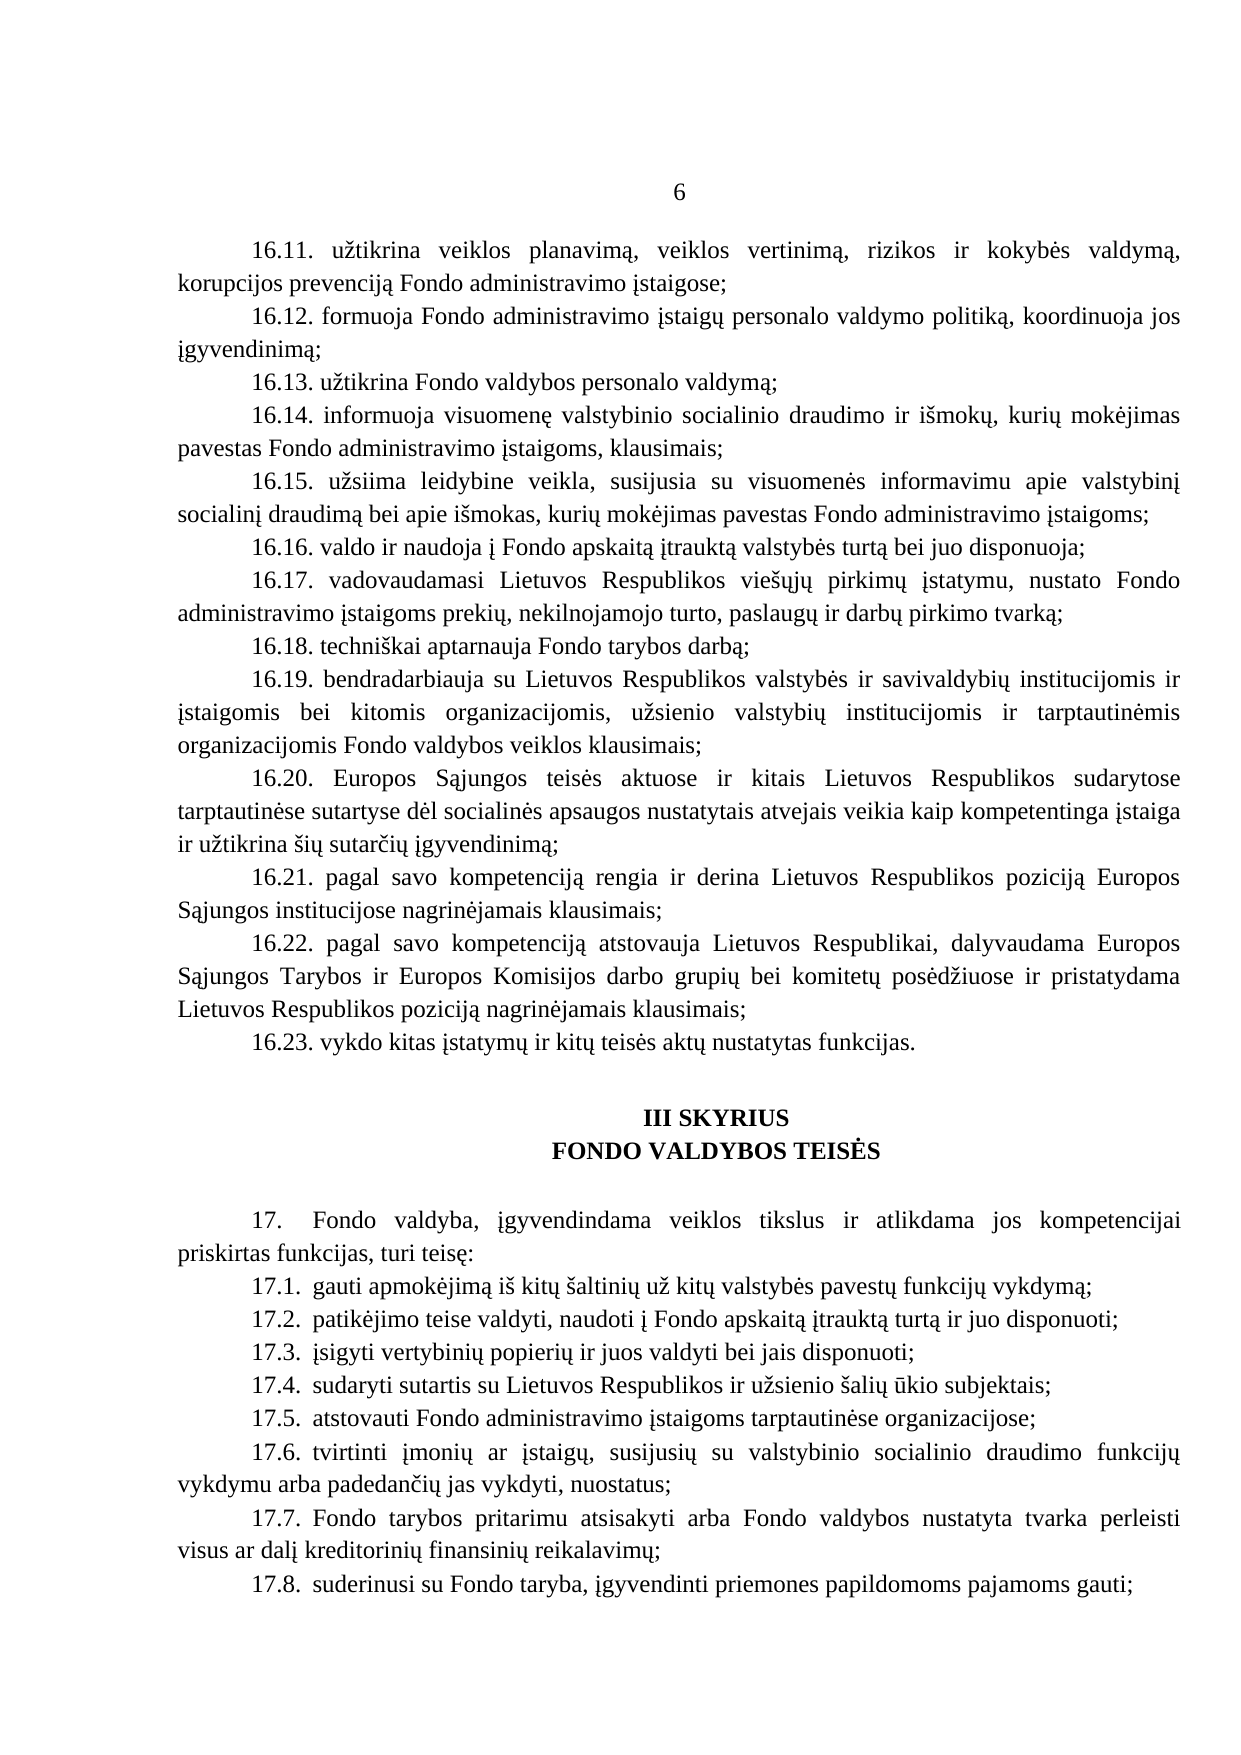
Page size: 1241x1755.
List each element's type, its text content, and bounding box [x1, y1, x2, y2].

text 17.7. Fondo tarybos pritarimu atsisakyti arba Fondo valdybos nustatyta tvarka perleisti visus ar dalį kreditorinių finansinių reikalavimų; [177, 1503, 1181, 1564]
text 17.1. gauti apmokėjimą iš kitų šaltinių už kitų valstybės pavestų funkcijų vykdymą; [177, 1271, 1181, 1300]
text 17.8. suderinusi su Fondo taryba, įgyvendinti priemones papildomoms pajamoms gauti; [177, 1569, 1181, 1597]
text 16.14. informuoja visuomenę valstybinio socialinio draudimo ir išmokų, kurių mokėjimas pavestas Fondo administravimo įstaigoms, klausimais; [177, 400, 1181, 462]
text 17.6. tvirtinti įmonių ar įstaigų, susijusių su valstybinio socialinio draudimo funkcijų vykdymu arba padedančių jas vykdyti, nuostatus; [177, 1437, 1181, 1498]
text 17.4. sudaryti sutartis su Lietuvos Respublikos ir užsienio šalių ūkio subjektais; [177, 1371, 1181, 1399]
text 16.12. formuoja Fondo administravimo įstaigų personalo valdymo politiką, koordinuoja jos įgyvendinimą; [177, 301, 1181, 362]
text 16.23. vykdo kitas įstatymų ir kitų teisės aktų nustatytas funkcijas. [177, 1027, 1181, 1056]
text 16.17. vadovaudamasi Lietuvos Respublikos viešųjų pirkimų įstatymu, nustato Fondo administravimo įstaigoms prekių, nekilnojamojo turto, paslaugų ir darbų pirkimo tvarką; [177, 565, 1181, 627]
text 17.2. patikėjimo teise valdyti, naudoti į Fondo apskaitą įtrauktą turtą ir juo disponuoti; [177, 1304, 1181, 1333]
text 17.3. įsigyti vertybinių popierių ir juos valdyti bei jais disponuoti; [177, 1337, 1181, 1366]
text 16.16. valdo ir naudoja į Fondo apskaitą įtrauktą valstybės turtą bei juo disponuoja; [177, 532, 1181, 561]
text 16.20. Europos Sąjungos teisės aktuose ir kitais Lietuvos Respublikos sudarytose tarptautinėse sutartyse dėl socialinės apsaugos nustatytais atvejais veikia kaip kompetentinga įstaiga ir užtikrina šių sutarčių įgyvendinimą; [177, 763, 1181, 858]
text 16.13. užtikrina Fondo valdybos personalo valdymą; [177, 367, 1181, 396]
text 16.15. užsiima leidybine veikla, susijusia su visuomenės informavimu apie valstybinį socialinį draudimą bei apie išmokas, kurių mokėjimas pavestas Fondo administravimo įstaigoms; [177, 466, 1181, 528]
text 16.18. techniškai aptarnauja Fondo tarybos darbą; [177, 631, 1181, 660]
text FONDO VALDYBOS TEISĖS [177, 1136, 1181, 1165]
text 16.11. užtikrina veiklos planavimą, veiklos vertinimą, rizikos ir kokybės valdymą, korupcijos prevenciją Fondo administravimo įstaigose; [177, 235, 1181, 296]
text III SKYRIUS [177, 1103, 1181, 1132]
text 17.5. atstovauti Fondo administravimo įstaigoms tarptautinėse organizacijose; [177, 1403, 1181, 1432]
text 16.22. pagal savo kompetenciją atstovauja Lietuvos Respublikai, dalyvaudama Europos Sąjungos Tarybos ir Europos Komisijos darbo grupių bei komitetų posėdžiuose ir pristatydama Lietuvos Respublikos poziciją nagrinėjamais klausimais; [177, 928, 1181, 1023]
text 16.19. bendradarbiauja su Lietuvos Respublikos valstybės ir savivaldybių institucijomis ir įstaigomis bei kitomis organizacijomis, užsienio valstybių institucijomis ir tarptautinėmis organizacijomis Fondo valdybos veiklos klausimais; [177, 664, 1181, 759]
text 17. Fondo valdyba, įgyvendindama veiklos tikslus ir atlikdama jos kompetencijai priskirtas funkcijas, turi teisę: [177, 1205, 1181, 1267]
text 16.21. pagal savo kompetenciją rengia ir derina Lietuvos Respublikos poziciją Europos Sąjungos institucijose nagrinėjamais klausimais; [177, 862, 1181, 924]
